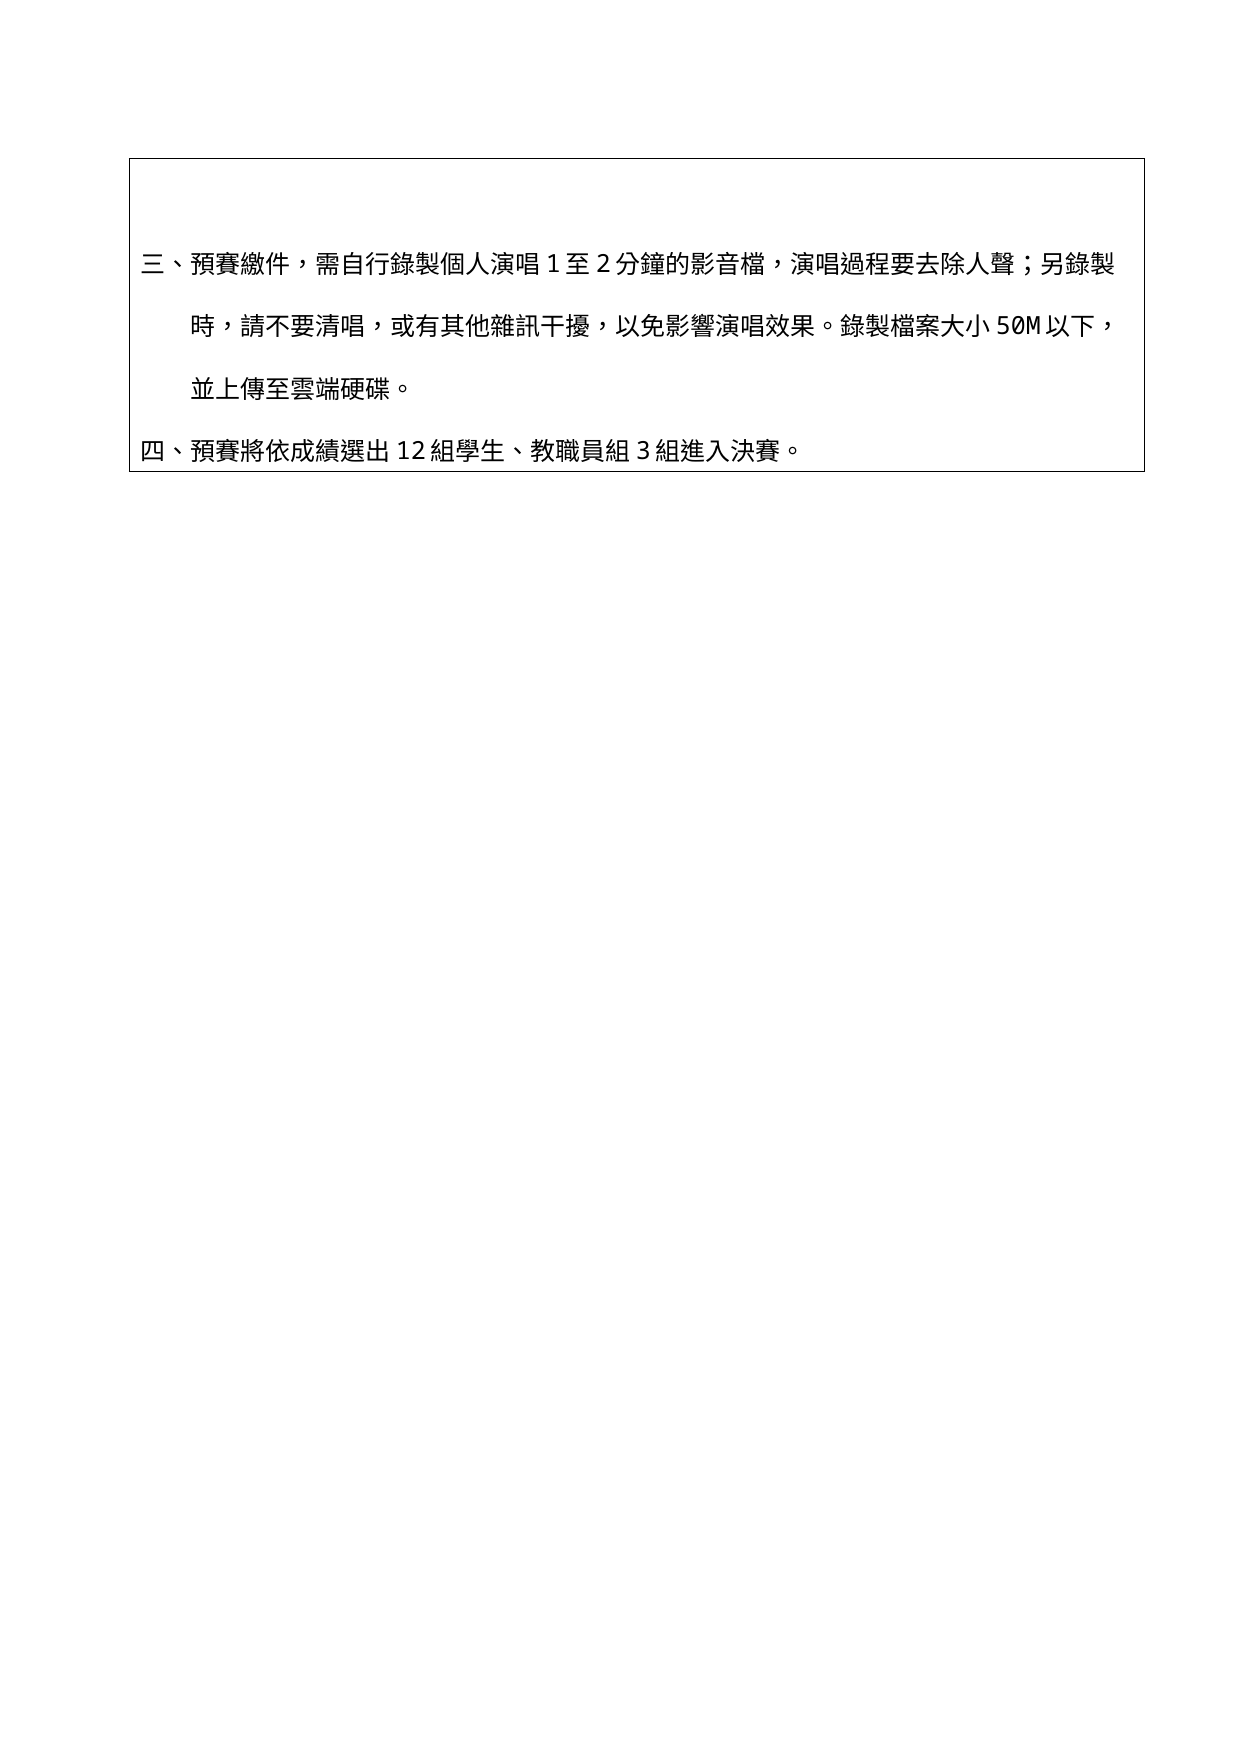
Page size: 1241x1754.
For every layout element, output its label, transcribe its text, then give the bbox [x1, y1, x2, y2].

table_cell 三、預賽繳件，需自行錄製個人演唱1至2分鐘的影音檔，演唱過程要去除人聲；另錄製時，請不要清唱，或有其他雜訊干擾，以免影響演唱效果。錄製檔案大小50M以下，並上傳至雲端硬碟。 四、預賽將依成績選出12組學生、教職員組3組進入決賽。 [130, 159, 1144, 471]
